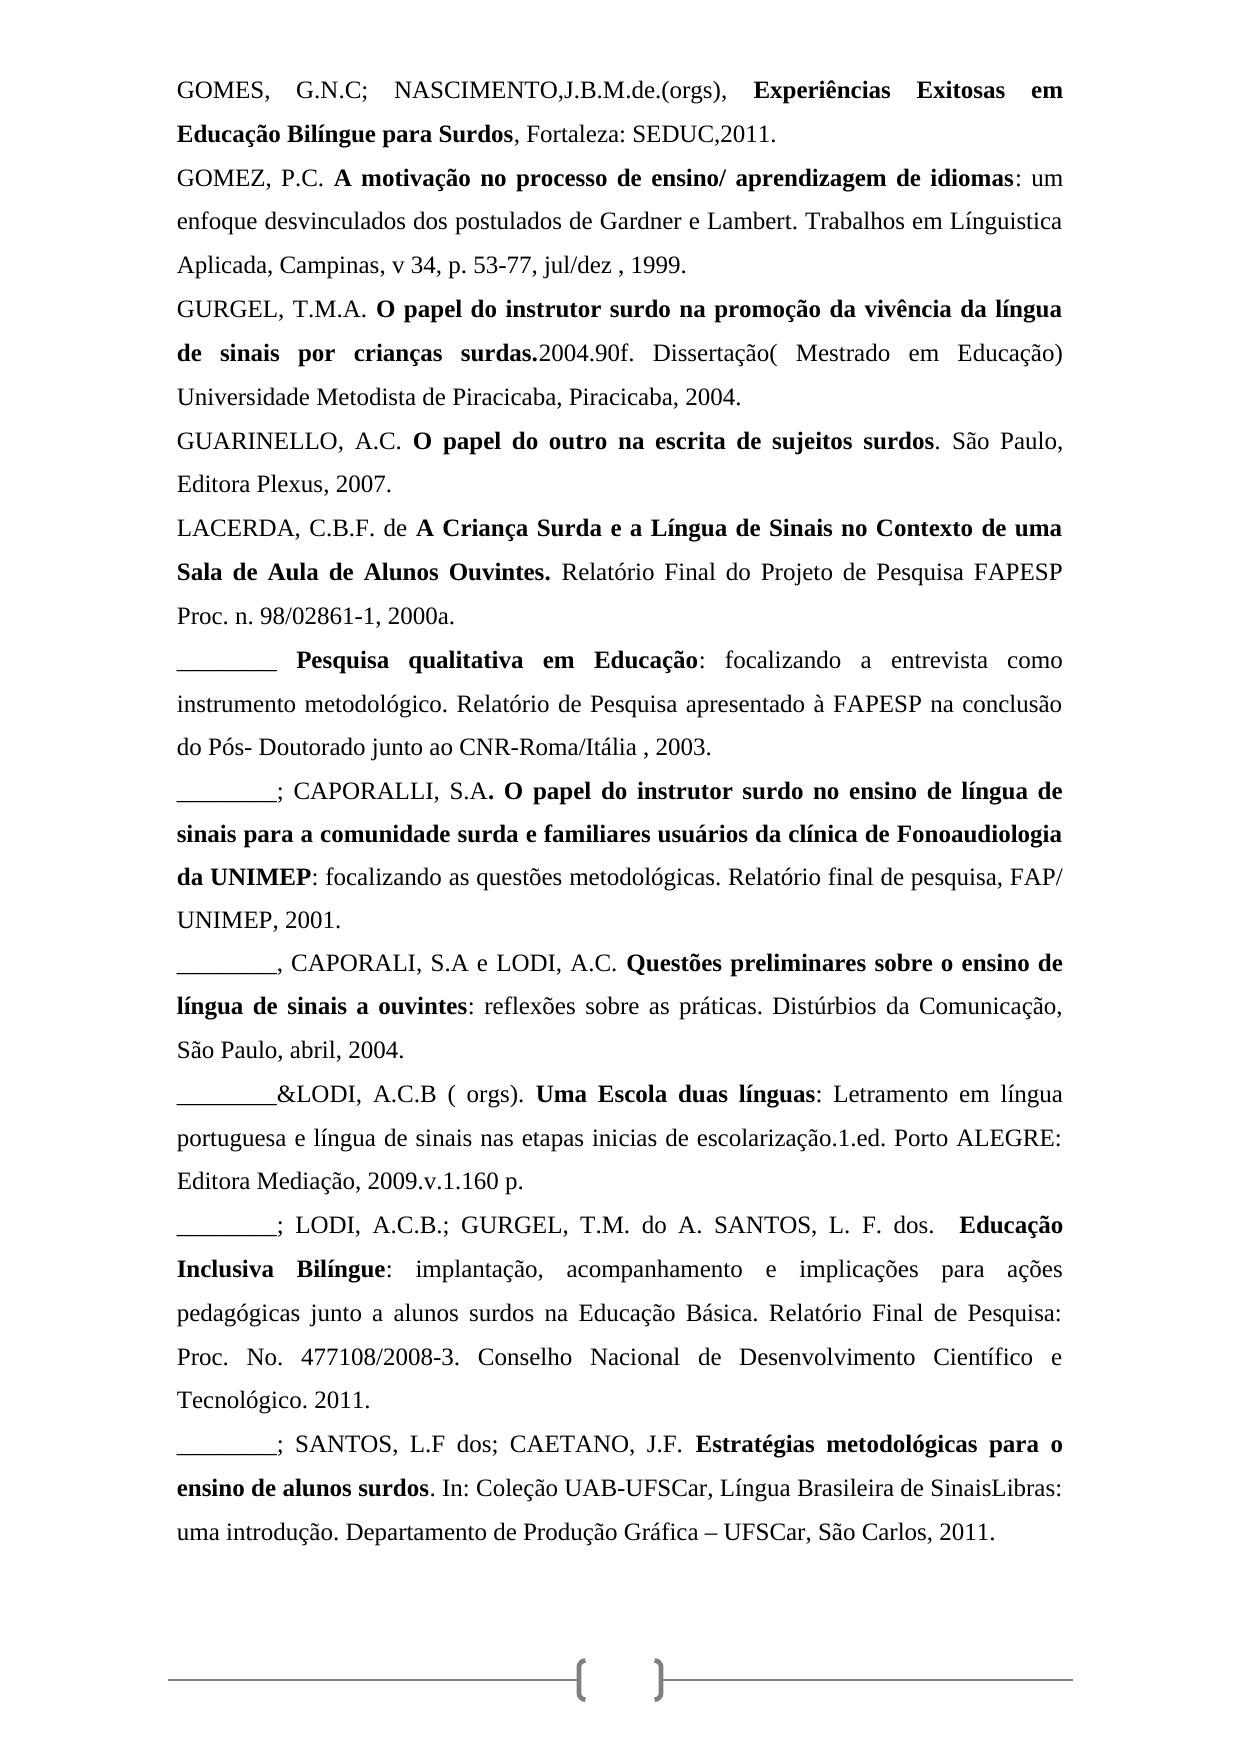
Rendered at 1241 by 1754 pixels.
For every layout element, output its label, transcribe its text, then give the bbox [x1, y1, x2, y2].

text ________; CAPORALLI, S.A. O papel do instrutor surdo no ensino de língua de sinais para a comunidade surda e familiares usuários da clínica de Fonoaudiologia da UNIMEP: focalizando as questões metodológicas. Relatório final de pesquisa, FAP/ UNIMEP, 2001. [177, 776, 1064, 934]
text ________, CAPORALI, S.A e LODI, A.C. Questões preliminares sobre o ensino de língua de sinais a ouvintes: reflexões sobre as práticas. Distúrbios da Comunicação, São Paulo, abril, 2004. [177, 948, 1063, 1064]
text ________ Pesquisa qualitativa em Educação: focalizando a entrevista como instrumento metodológico. Relatório de Pesquisa apresentado à FAPESP na conclusão do Pós- Doutorado junto ao CNR-Roma/Itália , 2003. [177, 645, 1063, 761]
text GURGEL, T.M.A. O papel do instrutor surdo na promoção da vivência da língua de sinais por crianças surdas.2004.90f. Dissertação( Mestrado em Educação) Universidade Metodista de Piracicaba, Piracicaba, 2004. [177, 294, 1063, 410]
text GOMEZ, P.C. A motivação no processo de ensino/ aprendizagem de idiomas: um enfoque desvinculados dos postulados de Gardner e Lambert. Trabalhos em Línguistica Aplicada, Campinas, v 34, p. 53-77, jul/dez , 1999. [177, 163, 1063, 279]
text GUARINELLO, A.C. O papel do outro na escrita de sujeitos surdos. São Paulo, Editora Plexus, 2007. [177, 426, 1063, 498]
text GOMES, G.N.C; NASCIMENTO,J.B.M.de.(orgs), Experiências Exitosas em Educação Bilíngue para Surdos, Fortaleza: SEDUC,2011. [177, 75, 1064, 147]
text ________&LODI, A.C.B ( orgs). Uma Escola duas línguas: Letramento em língua portuguesa e língua de sinais nas etapas inicias de escolarização.1.ed. Porto ALEGRE: Editora Mediação, 2009.v.1.160 p. [177, 1079, 1063, 1195]
text ________; LODI, A.C.B.; GURGEL, T.M. do A. SANTOS, L. F. dos. Educação Inclusiva Bilíngue: implantação, acompanhamento e implicações para ações pedagógicas junto a alunos surdos na Educação Básica. Relatório Final de Pesquisa: Proc. No. 477108/2008-3. Conselho Nacional de Desenvolvimento Científico e Tecnológico. 2011. [177, 1211, 1063, 1414]
text ________; SANTOS, L.F dos; CAETANO, J.F. Estratégias metodológicas para o ensino de alunos surdos. In: Coleção UAB-UFSCar, Língua Brasileira de SinaisLibras: uma introdução. Departamento de Produção Gráfica – UFSCar, São Carlos, 2011. [177, 1429, 1063, 1545]
text LACERDA, C.B.F. de A Criança Surda e a Língua de Sinais no Contexto de uma Sala de Aula de Alunos Ouvintes. Relatório Final do Projeto de Pesquisa FAPESP Proc. n. 98/02861-1, 2000a. [177, 513, 1063, 629]
